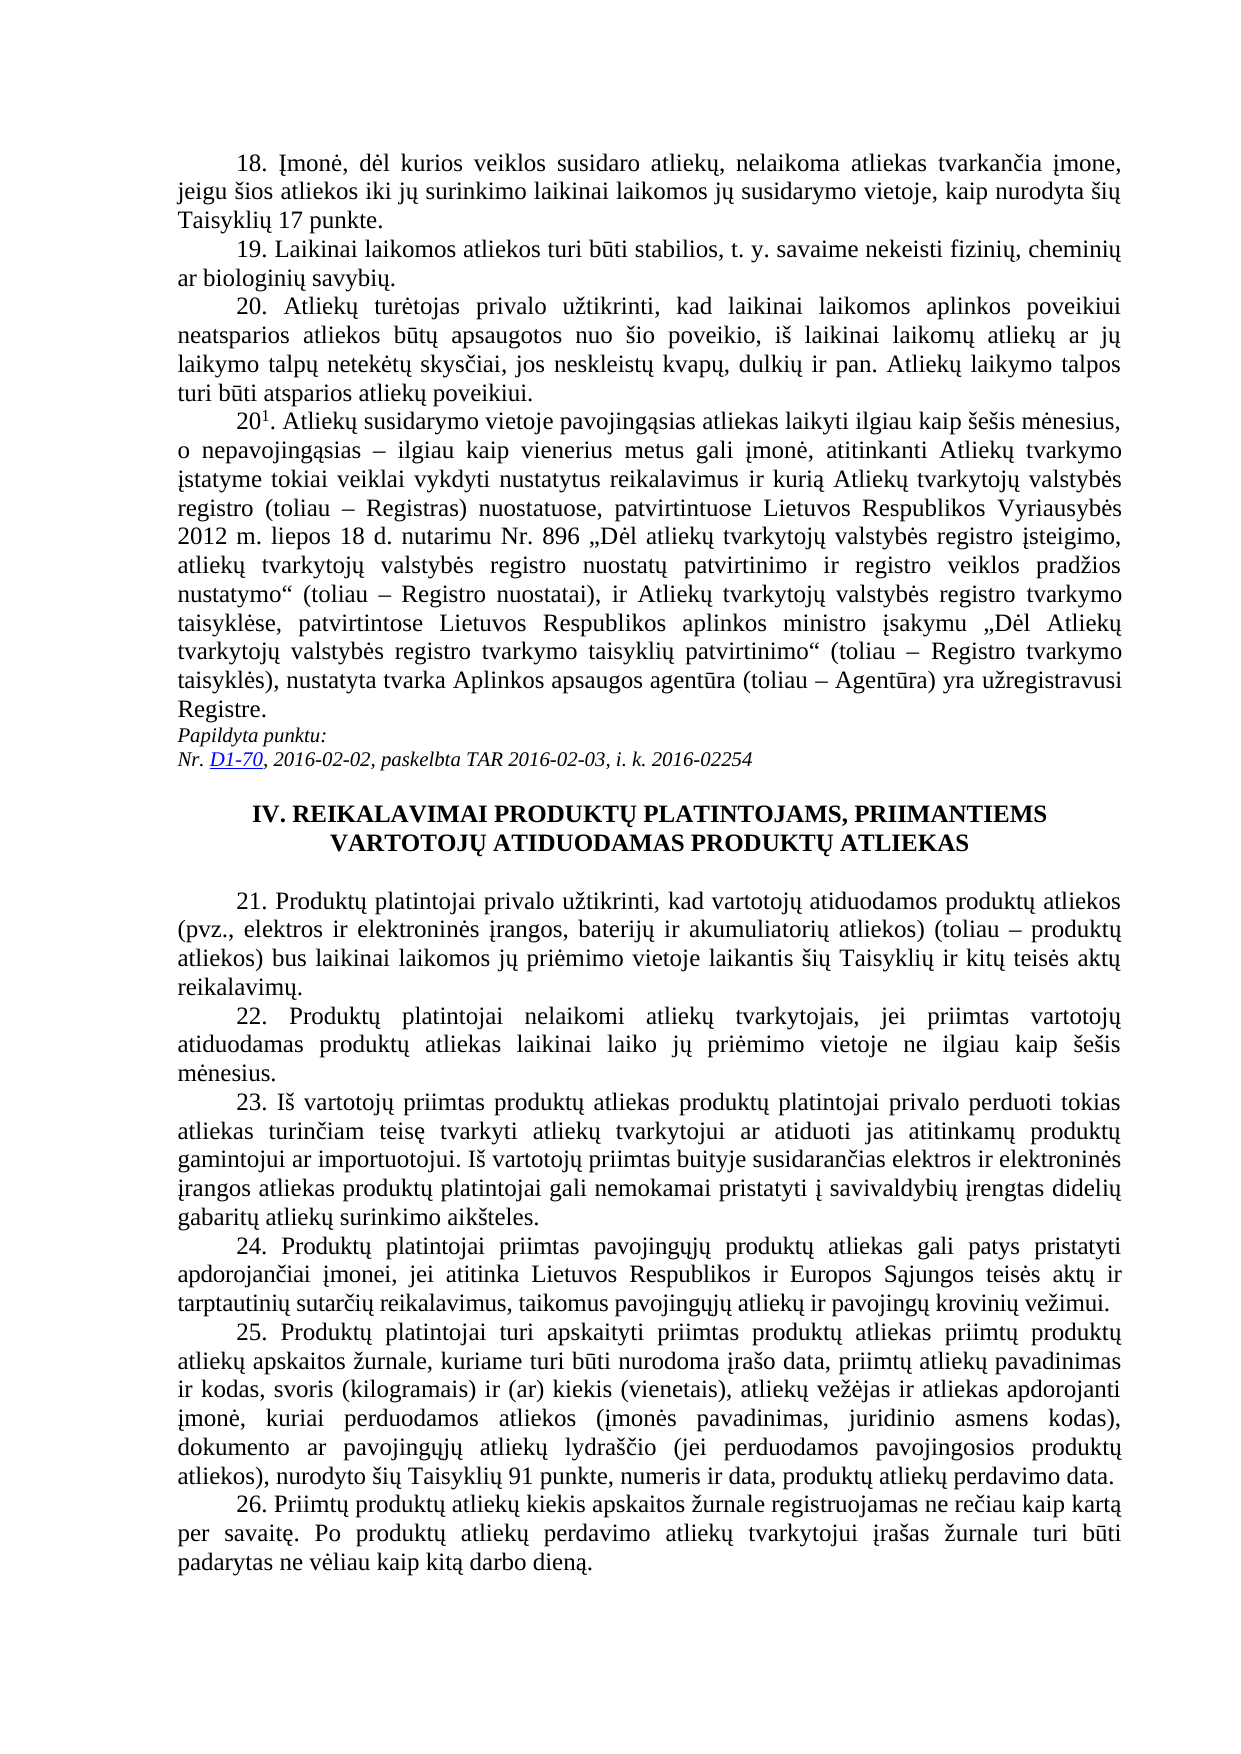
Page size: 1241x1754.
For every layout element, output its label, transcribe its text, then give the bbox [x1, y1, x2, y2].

text 21. Produktų platintojai privalo užtikrinti, kad vartotojų atiduodamos produktų atliekos (pvz., elektros ir elektroninės įrangos, baterijų ir akumuliatorių atliekos) (toliau – produktų atliekos) bus laikinai laikomos jų priėmimo vietoje laikantis šių Taisyklių ir kitų teisės aktų reikalavimų. [177, 886, 1122, 1001]
text IV. REIKALAVIMAI PRODUKTŲ PLATINTOJAMS, PRIIMANTIEMS VARTOTOJŲ ATIDUODAMAS PRODUKTŲ ATLIEKAS [177, 799, 1122, 857]
text 23. Iš vartotojų priimtas produktų atliekas produktų platintojai privalo perduoti tokias atliekas turinčiam teisę tvarkyti atliekų tvarkytojui ar atiduoti jas atitinkamų produktų gamintojui ar importuotojui. Iš vartotojų priimtas buityje susidarančias elektros ir elektroninės įrangos atliekas produktų platintojai gali nemokamai pristatyti į savivaldybių įrengtas didelių gabaritų atliekų surinkimo aikšteles. [177, 1087, 1122, 1231]
text 22. Produktų platintojai nelaikomi atliekų tvarkytojais, jei priimtas vartotojų atiduodamas produktų atliekas laikinai laiko jų priėmimo vietoje ne ilgiau kaip šešis mėnesius. [177, 1001, 1122, 1087]
text 19. Laikinai laikomos atliekos turi būti stabilios, t. y. savaime nekeisti fizinių, cheminių ar biologinių savybių. [177, 234, 1122, 291]
text 25. Produktų platintojai turi apskaityti priimtas produktų atliekas priimtų produktų atliekų apskaitos žurnale, kuriame turi būti nurodoma įrašo data, priimtų atliekų pavadinimas ir kodas, svoris (kilogramais) ir (ar) kiekis (vienetais), atliekų vežėjas ir atliekas apdorojanti įmonė, kuriai perduodamos atliekos (įmonės pavadinimas, juridinio asmens kodas), dokumento ar pavojingųjų atliekų lydraščio (jei perduodamos pavojingosios produktų atliekos), nurodyto šių Taisyklių 91 punkte, numeris ir data, produktų atliekų perdavimo data. [177, 1317, 1122, 1489]
text Nr. D1-70, 2016-02-02, paskelbta TAR 2016-02-03, i. k. 2016-02254 [177, 747, 1122, 771]
text Papildyta punktu: [177, 723, 1122, 747]
text 20. Atliekų turėtojas privalo užtikrinti, kad laikinai laikomos aplinkos poveikiui neatsparios atliekos būtų apsaugotos nuo šio poveikio, iš laikinai laikomų atliekų ar jų laikymo talpų netekėtų skysčiai, jos neskleistų kvapų, dulkių ir pan. Atliekų laikymo talpos turi būti atsparios atliekų poveikiui. [177, 291, 1122, 406]
text 201. Atliekų susidarymo vietoje pavojingąsias atliekas laikyti ilgiau kaip šešis mėnesius, o nepavojingąsias – ilgiau kaip vienerius metus gali įmonė, atitinkanti Atliekų tvarkymo įstatyme tokiai veiklai vykdyti nustatytus reikalavimus ir kurią Atliekų tvarkytojų valstybės registro (toliau – Registras) nuostatuose, patvirtintuose Lietuvos Respublikos Vyriausybės 2012 m. liepos 18 d. nutarimu Nr. 896 „Dėl atliekų tvarkytojų valstybės registro įsteigimo, atliekų tvarkytojų valstybės registro nuostatų patvirtinimo ir registro veiklos pradžios nustatymo“ (toliau – Registro nuostatai), ir Atliekų tvarkytojų valstybės registro tvarkymo taisyklėse, patvirtintose Lietuvos Respublikos aplinkos ministro įsakymu „Dėl Atliekų tvarkytojų valstybės registro tvarkymo taisyklių patvirtinimo“ (toliau – Registro tvarkymo taisyklės), nustatyta tvarka Aplinkos apsaugos agentūra (toliau – Agentūra) yra užregistravusi Registre. [177, 406, 1122, 723]
text 18. Įmonė, dėl kurios veiklos susidaro atliekų, nelaikoma atliekas tvarkančia įmone, jeigu šios atliekos iki jų surinkimo laikinai laikomos jų susidarymo vietoje, kaip nurodyta šių Taisyklių 17 punkte. [177, 148, 1122, 234]
text 24. Produktų platintojai priimtas pavojingųjų produktų atliekas gali patys pristatyti apdorojančiai įmonei, jei atitinka Lietuvos Respublikos ir Europos Sąjungos teisės aktų ir tarptautinių sutarčių reikalavimus, taikomus pavojingųjų atliekų ir pavojingų krovinių vežimui. [177, 1231, 1122, 1317]
text 26. Priimtų produktų atliekų kiekis apskaitos žurnale registruojamas ne rečiau kaip kartą per savaitę. Po produktų atliekų perdavimo atliekų tvarkytojui įrašas žurnale turi būti padarytas ne vėliau kaip kitą darbo dieną. [177, 1489, 1122, 1576]
